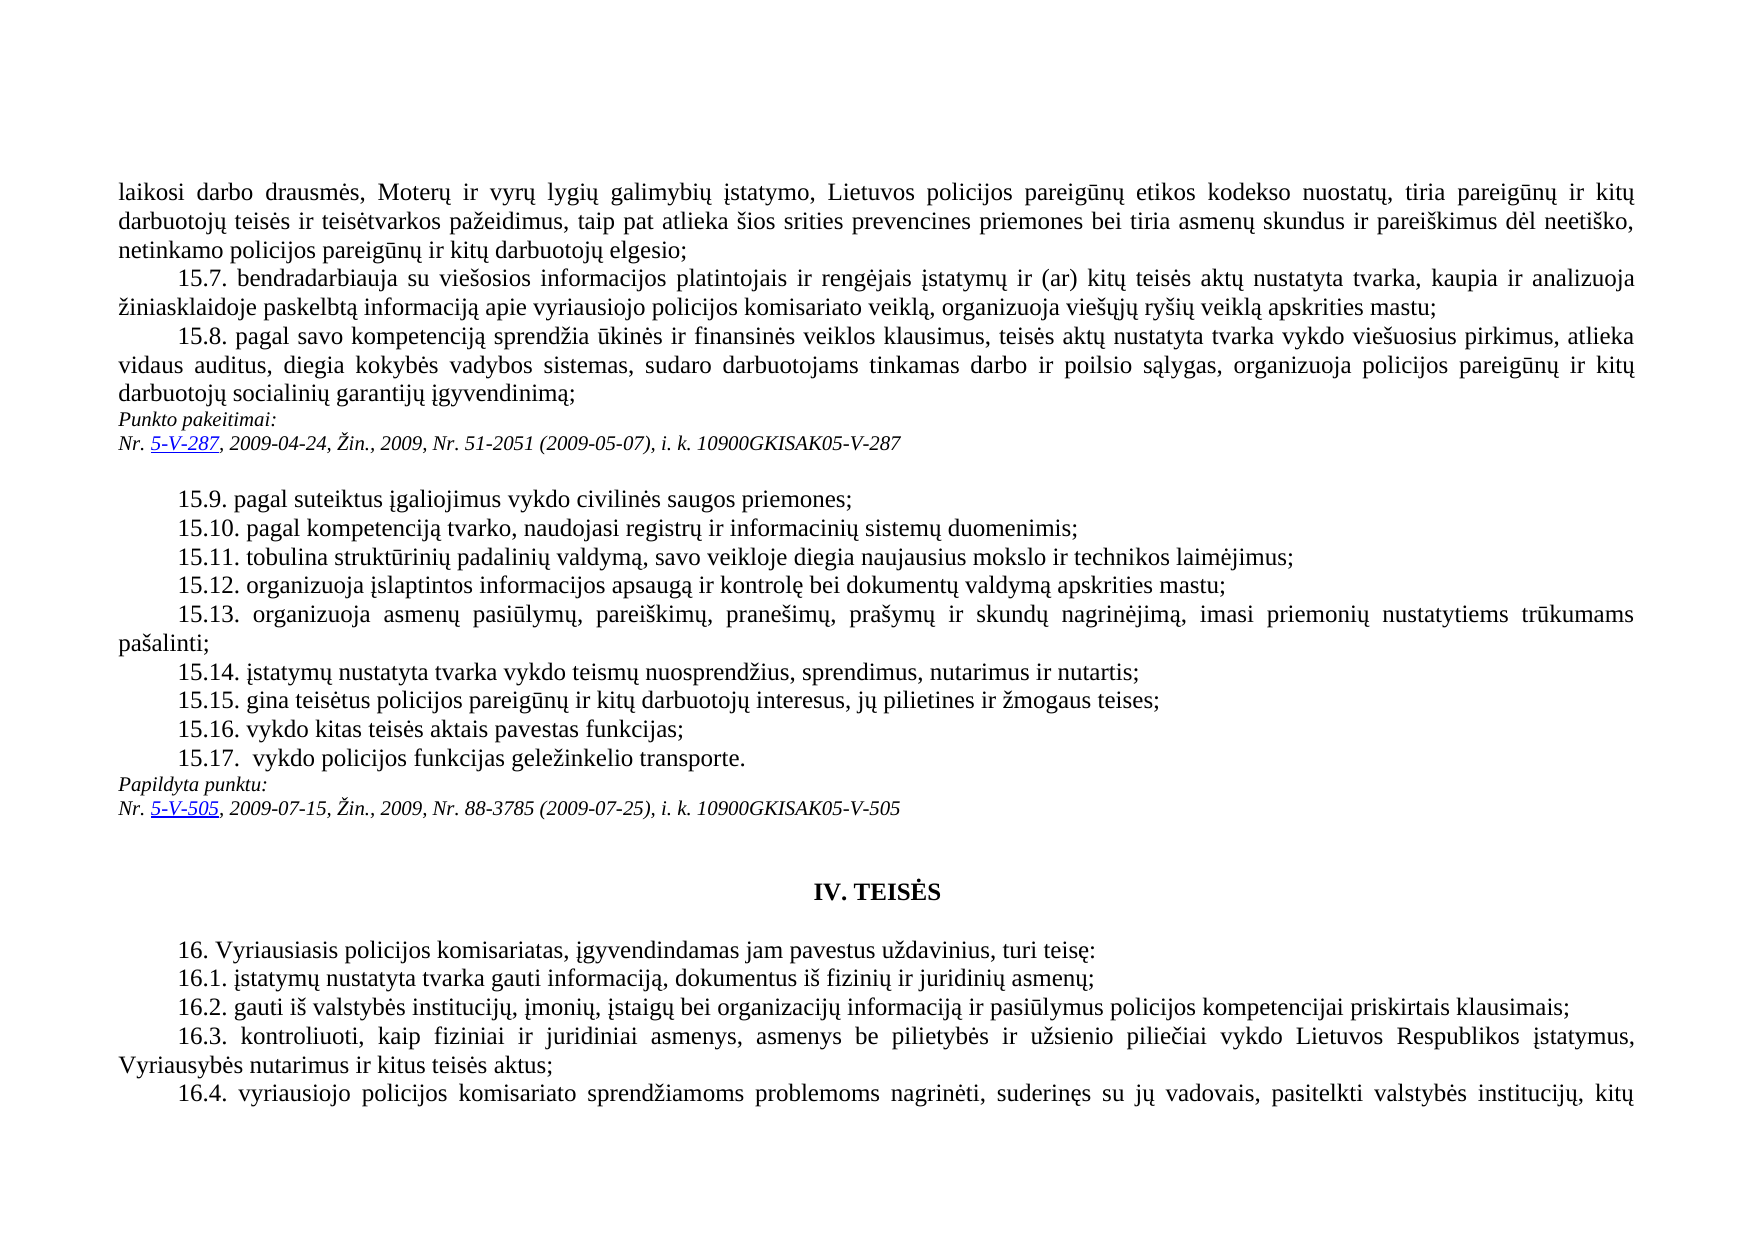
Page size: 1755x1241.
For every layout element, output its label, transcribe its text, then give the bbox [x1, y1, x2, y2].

text IV. TEISĖS [118, 877, 1636, 906]
text Nr. 5-V-287, 2009-04-24, Žin., 2009, Nr. 51-2051 (2009-05-07), i. k. 10900GKISAK05-V-287 [118, 431, 1636, 455]
text 16.1. įstatymų nustatyta tvarka gauti informaciją, dokumentus iš fizinių ir juridinių asmenų; [118, 963, 1636, 992]
text 16.2. gauti iš valstybės institucijų, įmonių, įstaigų bei organizacijų informaciją ir pasiūlymus policijos kompetencijai priskirtais klausimais; [118, 992, 1636, 1021]
text 15.9. pagal suteiktus įgaliojimus vykdo civilinės saugos priemones; [118, 484, 1636, 513]
text Papildyta punktu: [118, 772, 1636, 796]
text 15.16. vykdo kitas teisės aktais pavestas funkcijas; [118, 714, 1636, 743]
text 15.15. gina teisėtus policijos pareigūnų ir kitų darbuotojų interesus, jų pilietines ir žmogaus teises; [118, 685, 1636, 714]
text 15.17. vykdo policijos funkcijas geležinkelio transporte. [118, 743, 1636, 772]
text laikosi darbo drausmės, Moterų ir vyrų lygių galimybių įstatymo, Lietuvos policijos pareigūnų etikos kodekso nuostatų, tiria pareigūnų ir kitų darbuotojų teisės ir teisėtvarkos pažeidimus, taip pat atlieka šios srities prevencines priemones bei tiria asmenų skundus ir pareiškimus dėl neetiško, netinkamo policijos pareigūnų ir kitų darbuotojų elgesio; [118, 177, 1636, 263]
text 15.10. pagal kompetenciją tvarko, naudojasi registrų ir informacinių sistemų duomenimis; [118, 513, 1636, 542]
text 15.12. organizuoja įslaptintos informacijos apsaugą ir kontrolę bei dokumentų valdymą apskrities mastu; [118, 570, 1636, 599]
text 15.11. tobulina struktūrinių padalinių valdymą, savo veikloje diegia naujausius mokslo ir technikos laimėjimus; [118, 542, 1636, 570]
text 15.14. įstatymų nustatyta tvarka vykdo teismų nuosprendžius, sprendimus, nutarimus ir nutartis; [118, 657, 1636, 685]
text Punkto pakeitimai: [118, 407, 1636, 431]
text 15.13. organizuoja asmenų pasiūlymų, pareiškimų, pranešimų, prašymų ir skundų nagrinėjimą, imasi priemonių nustatytiems trūkumams pašalinti; [118, 599, 1636, 657]
text 16.4. vyriausiojo policijos komisariato sprendžiamoms problemoms nagrinėti, suderinęs su jų vadovais, pasitelkti valstybės institucijų, kitų [118, 1078, 1636, 1107]
text 15.8. pagal savo kompetenciją sprendžia ūkinės ir finansinės veiklos klausimus, teisės aktų nustatyta tvarka vykdo viešuosius pirkimus, atlieka vidaus auditus, diegia kokybės vadybos sistemas, sudaro darbuotojams tinkamas darbo ir poilsio sąlygas, organizuoja policijos pareigūnų ir kitų darbuotojų socialinių garantijų įgyvendinimą; [118, 321, 1636, 407]
text 15.7. bendradarbiauja su viešosios informacijos platintojais ir rengėjais įstatymų ir (ar) kitų teisės aktų nustatyta tvarka, kaupia ir analizuoja žiniasklaidoje paskelbtą informaciją apie vyriausiojo policijos komisariato veiklą, organizuoja viešųjų ryšių veiklą apskrities mastu; [118, 263, 1636, 321]
text 16. Vyriausiasis policijos komisariatas, įgyvendindamas jam pavestus uždavinius, turi teisę: [118, 935, 1636, 963]
text Nr. 5-V-505, 2009-07-15, Žin., 2009, Nr. 88-3785 (2009-07-25), i. k. 10900GKISAK05-V-505 [118, 796, 1636, 820]
text 16.3. kontroliuoti, kaip fiziniai ir juridiniai asmenys, asmenys be pilietybės ir užsienio piliečiai vykdo Lietuvos Respublikos įstatymus, Vyriausybės nutarimus ir kitus teisės aktus; [118, 1021, 1636, 1078]
